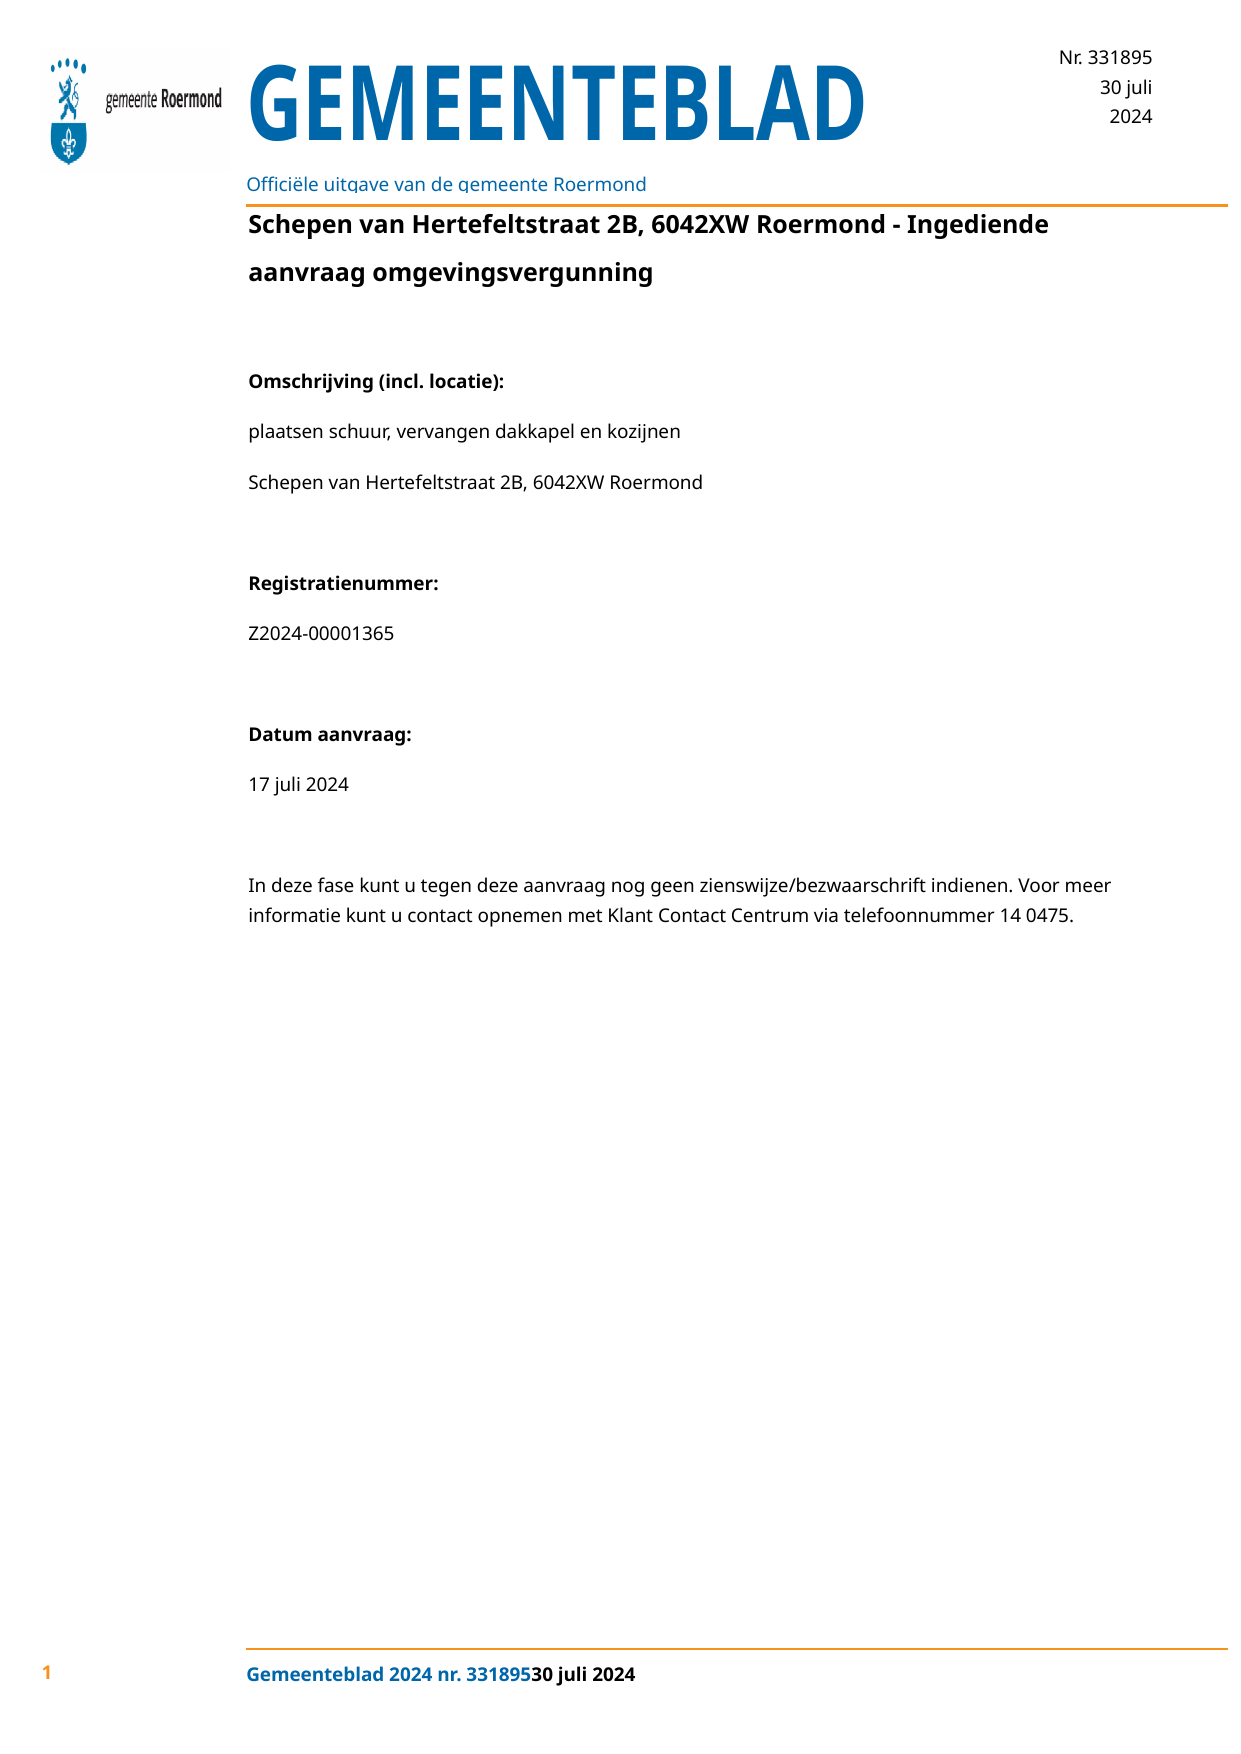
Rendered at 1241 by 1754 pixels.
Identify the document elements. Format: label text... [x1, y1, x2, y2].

text Datum aanvraag: [248, 721, 1152, 747]
text Registratienummer: [248, 570, 1152, 596]
text Z2024-00001365 [248, 620, 1152, 646]
text Omschrijving (incl. locatie): [248, 368, 1152, 394]
text Schepen van Hertefeltstraat 2B, 6042XW Roermond [248, 469, 1152, 495]
text plaatsen schuur, vervangen dakkapel en kozijnen [248, 419, 1152, 444]
text In deze fase kunt u tegen deze aanvraag nog geen zienswijze/bezwaarschrift indienen. Voor meer informatie kunt u contact opnemen met Klant Contact Centrum via telefoonnummer 14 0475. [248, 872, 1152, 928]
text Schepen van Hertefeltstraat 2B, 6042XW Roermond - Ingediende aanvraag omgevingsvergunning [248, 207, 1152, 288]
text 17 juli 2024 [248, 772, 1152, 797]
picture [41, 47, 231, 172]
